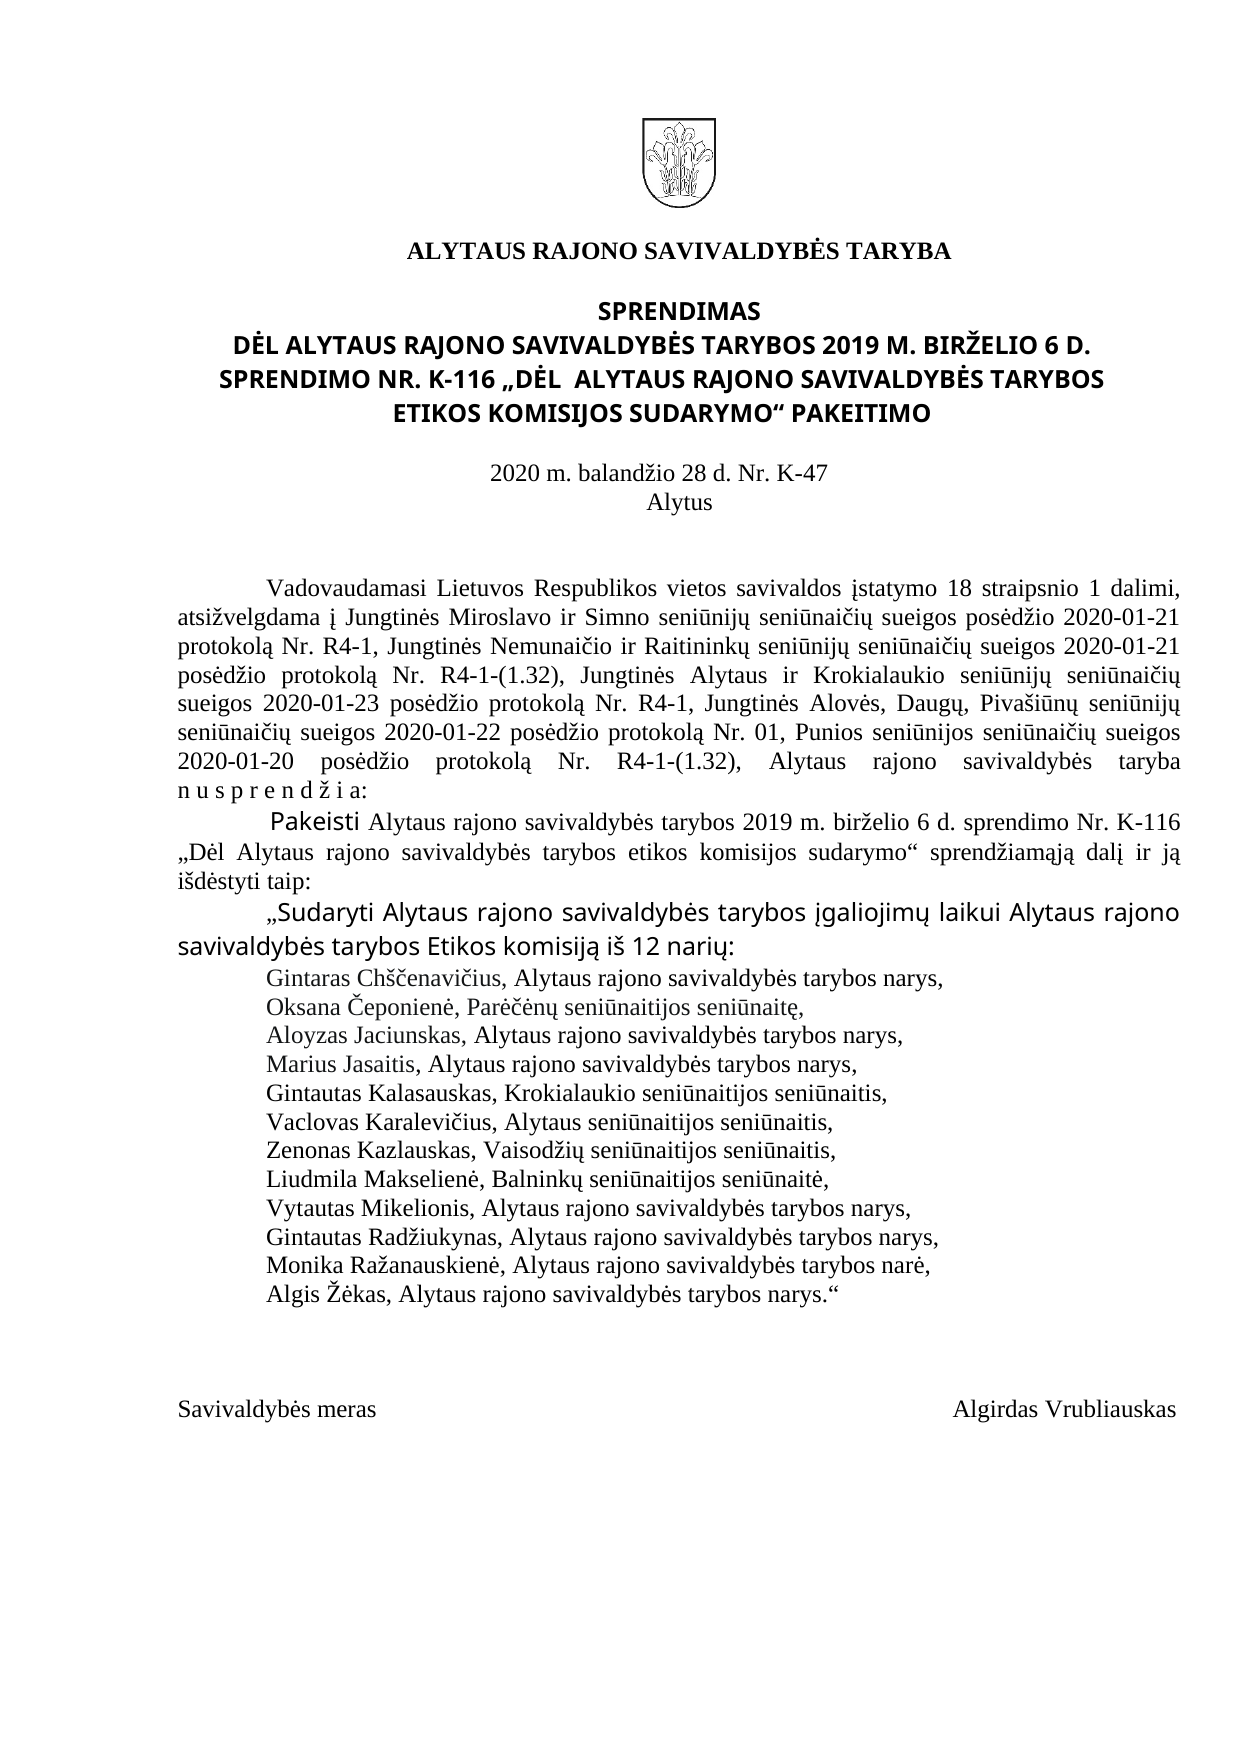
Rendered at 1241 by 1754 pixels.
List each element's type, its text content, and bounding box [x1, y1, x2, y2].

text SPRENDIMAS [177, 293, 1181, 327]
text Gintaras Chščenavičius, Alytaus rajono savivaldybės tarybos narys, [177, 963, 1181, 992]
text Aloyzas Jaciunskas, Alytaus rajono savivaldybės tarybos narys, [177, 1021, 1181, 1049]
text Vytautas Mikelionis, Alytaus rajono savivaldybės tarybos narys, [177, 1193, 1181, 1222]
text Vaclovas Karalevičius, Alytaus seniūnaitijos seniūnaitis, [177, 1107, 1181, 1136]
text „Sudaryti Alytaus rajono savivaldybės tarybos įgaliojimų laikui Alytaus rajono savivaldybės tarybos Etikos komisiją iš 12 narių: [177, 895, 1181, 963]
text Oksana Čeponienė, Parėčėnų seniūnaitijos seniūnaitę, [177, 992, 1181, 1021]
text Savivaldybės meras Algirdas Vrubliauskas [177, 1394, 1181, 1423]
text Vadovaudamasi Lietuvos Respublikos vietos savivaldos įstatymo 18 straipsnio 1 dalimi, atsižvelgdama į Jungtinės Miroslavo ir Simno seniūnijų seniūnaičių sueigos posėdžio 2020-01-21 protokolą Nr. R4-1, Jungtinės Nemunaičio ir Raitininkų seniūnijų seniūnaičių sueigos 2020-01-21 posėdžio protokolą Nr. R4-1-(1.32), Jungtinės Alytaus ir Krokialaukio seniūnijų seniūnaičių sueigos 2020-01-23 posėdžio protokolą Nr. R4-1, Jungtinės Alovės, Daugų, Pivašiūnų seniūnijų seniūnaičių sueigos 2020-01-22 posėdžio protokolą Nr. 01, Punios seniūnijos seniūnaičių sueigos 2020-01-20 posėdžio protokolą Nr. R4-1-(1.32), Alytaus rajono savivaldybės taryba n u s p r e n d ž i a: [177, 573, 1181, 803]
text Monika Ražanauskienė, Alytaus rajono savivaldybės tarybos narė, [177, 1251, 1181, 1279]
text Marius Jasaitis, Alytaus rajono savivaldybės tarybos narys, [177, 1049, 1181, 1078]
text Zenonas Kazlauskas, Vaisodžių seniūnaitijos seniūnaitis, [177, 1136, 1181, 1164]
text 2020 m. balandžio 28 d. Nr. K-47 [177, 458, 1147, 487]
text Liudmila Makselienė, Balninkų seniūnaitijos seniūnaitė, [177, 1164, 1181, 1193]
text Pakeisti Alytaus rajono savivaldybės tarybos 2019 m. birželio 6 d. sprendimo Nr. K-116 „Dėl Alytaus rajono savivaldybės tarybos etikos komisijos sudarymo“ sprendžiamąją dalį ir ją išdėstyti taip: [177, 803, 1181, 895]
text Gintautas Radžiukynas, Alytaus rajono savivaldybės tarybos narys, [177, 1222, 1181, 1251]
text Alytus [177, 487, 1181, 516]
text Gintautas Kalasauskas, Krokialaukio seniūnaitijos seniūnaitis, [177, 1078, 1181, 1107]
text ALYTAUS RAJONO SAVIVALDYBĖS TARYBA [177, 236, 1181, 265]
text DĖL ALYTAUS RAJONO SAVIVALDYBĖS TARYBOS 2019 M. BIRŽELIO 6 D. SPRENDIMO NR. K-116 „DĖL ALYTAUS RAJONO SAVIVALDYBĖS TARYBOS ETIKOS KOMISIJOS SUDARYMO“ PAKEITIMO [177, 327, 1147, 430]
text Algis Žėkas, Alytaus rajono savivaldybės tarybos narys.“ [177, 1279, 1181, 1308]
